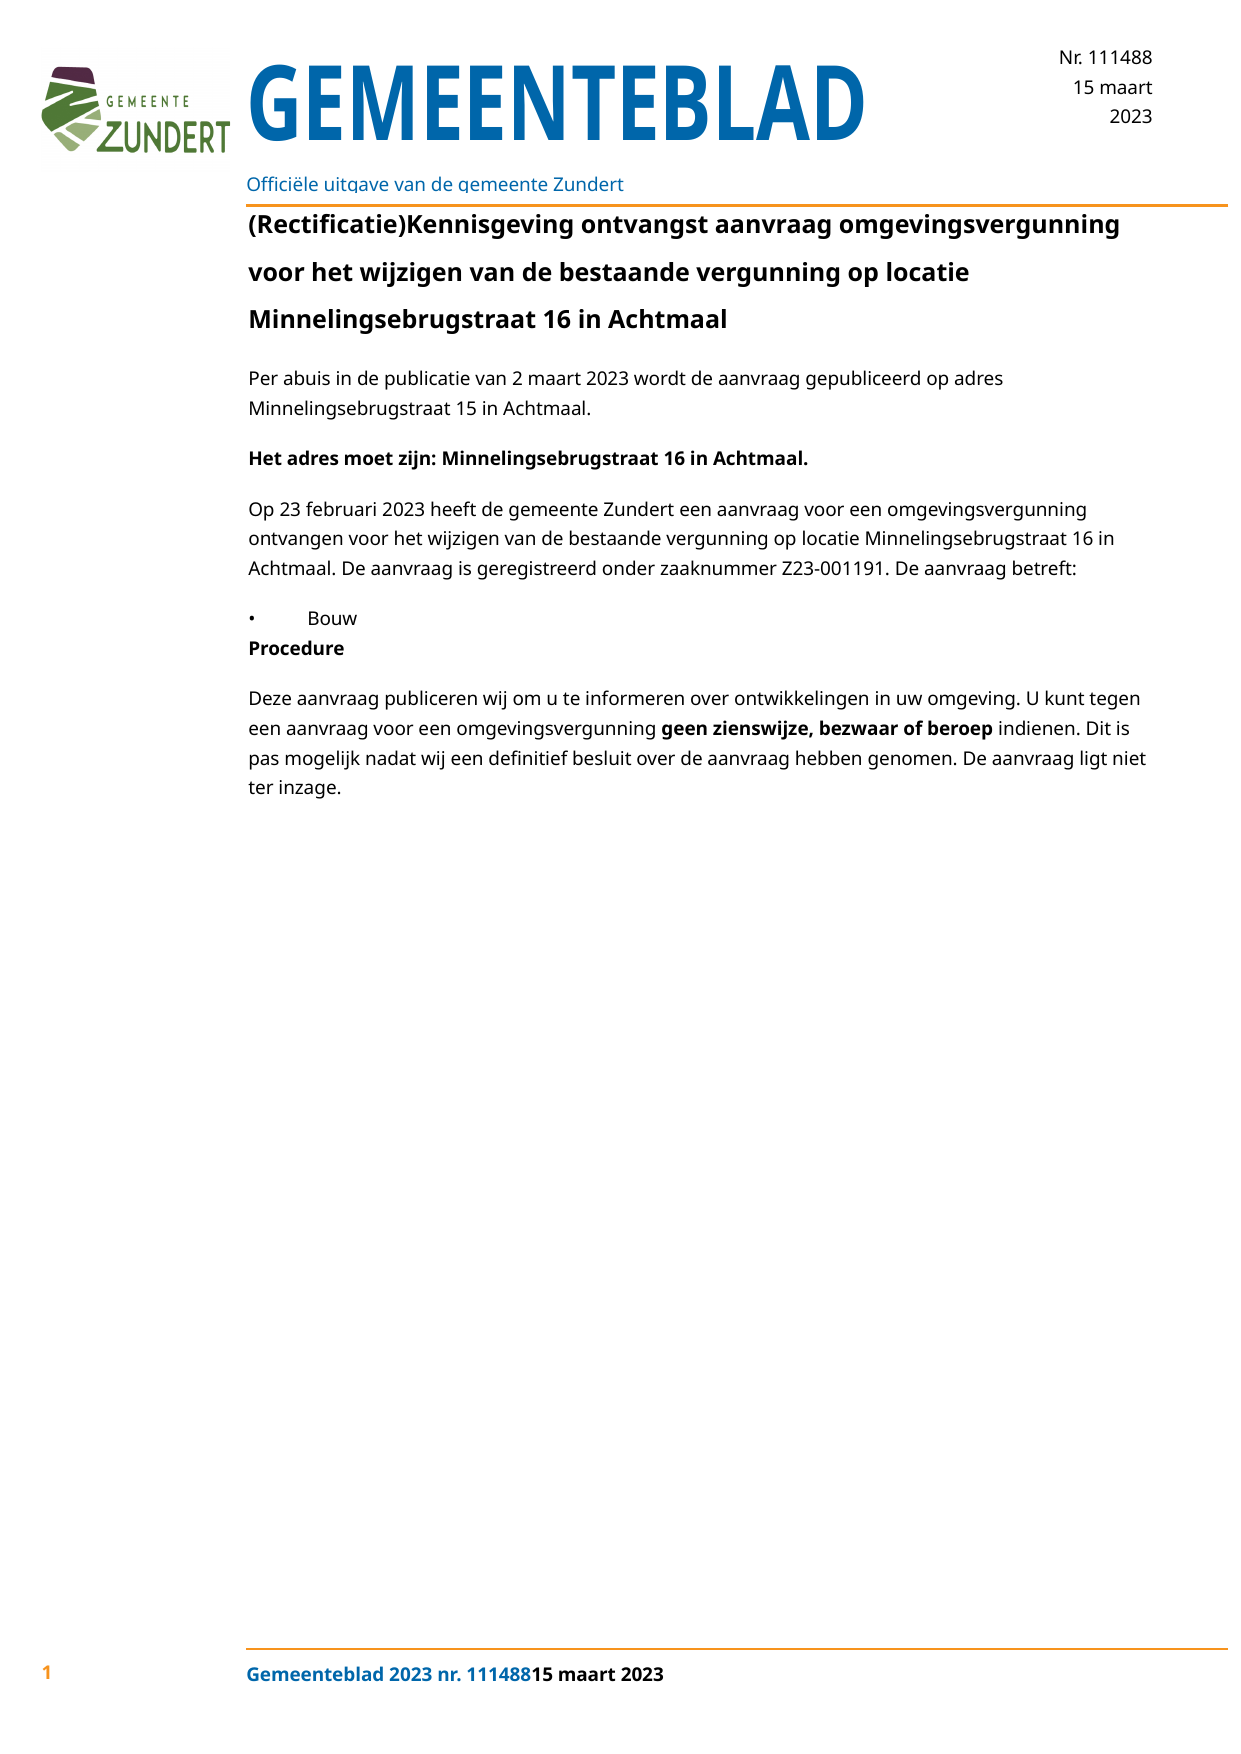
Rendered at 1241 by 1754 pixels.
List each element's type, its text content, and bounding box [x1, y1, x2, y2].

text Op 23 februari 2023 heeft de gemeente Zundert een aanvraag voor een omgevingsvergunning ontvangen voor het wijzigen van de bestaande vergunning op locatie Minnelingsebrugstraat 16 in Achtmaal. De aanvraag is geregistreerd onder zaaknummer Z23-001191. De aanvraag betreft: [248, 496, 1152, 581]
text Het adres moet zijn: Minnelingsebrugstraat 16 in Achtmaal. [248, 446, 1152, 471]
text Deze aanvraag publiceren wij om u te informeren over ontwikkelingen in uw omgeving. U kunt tegen een aanvraag voor een omgevingsvergunning geen zienswijze, bezwaar of beroep indienen. Dit is pas mogelijk nadat wij een definitief besluit over de aanvraag hebben genomen. De aanvraag ligt niet ter inzage. [248, 686, 1152, 800]
picture [41, 47, 231, 172]
text Per abuis in de publicatie van 2 maart 2023 wordt de aanvraag gepubliceerd op adres Minnelingsebrugstraat 15 in Achtmaal. [248, 366, 1152, 421]
text (Rectificatie)Kennisgeving ontvangst aanvraag omgevingsvergunning voor het wijzigen van de bestaande vergunning op locatie Minnelingsebrugstraat 16 in Achtmaal [248, 207, 1152, 336]
list Bouw [248, 606, 1152, 631]
text Procedure [248, 635, 1152, 661]
